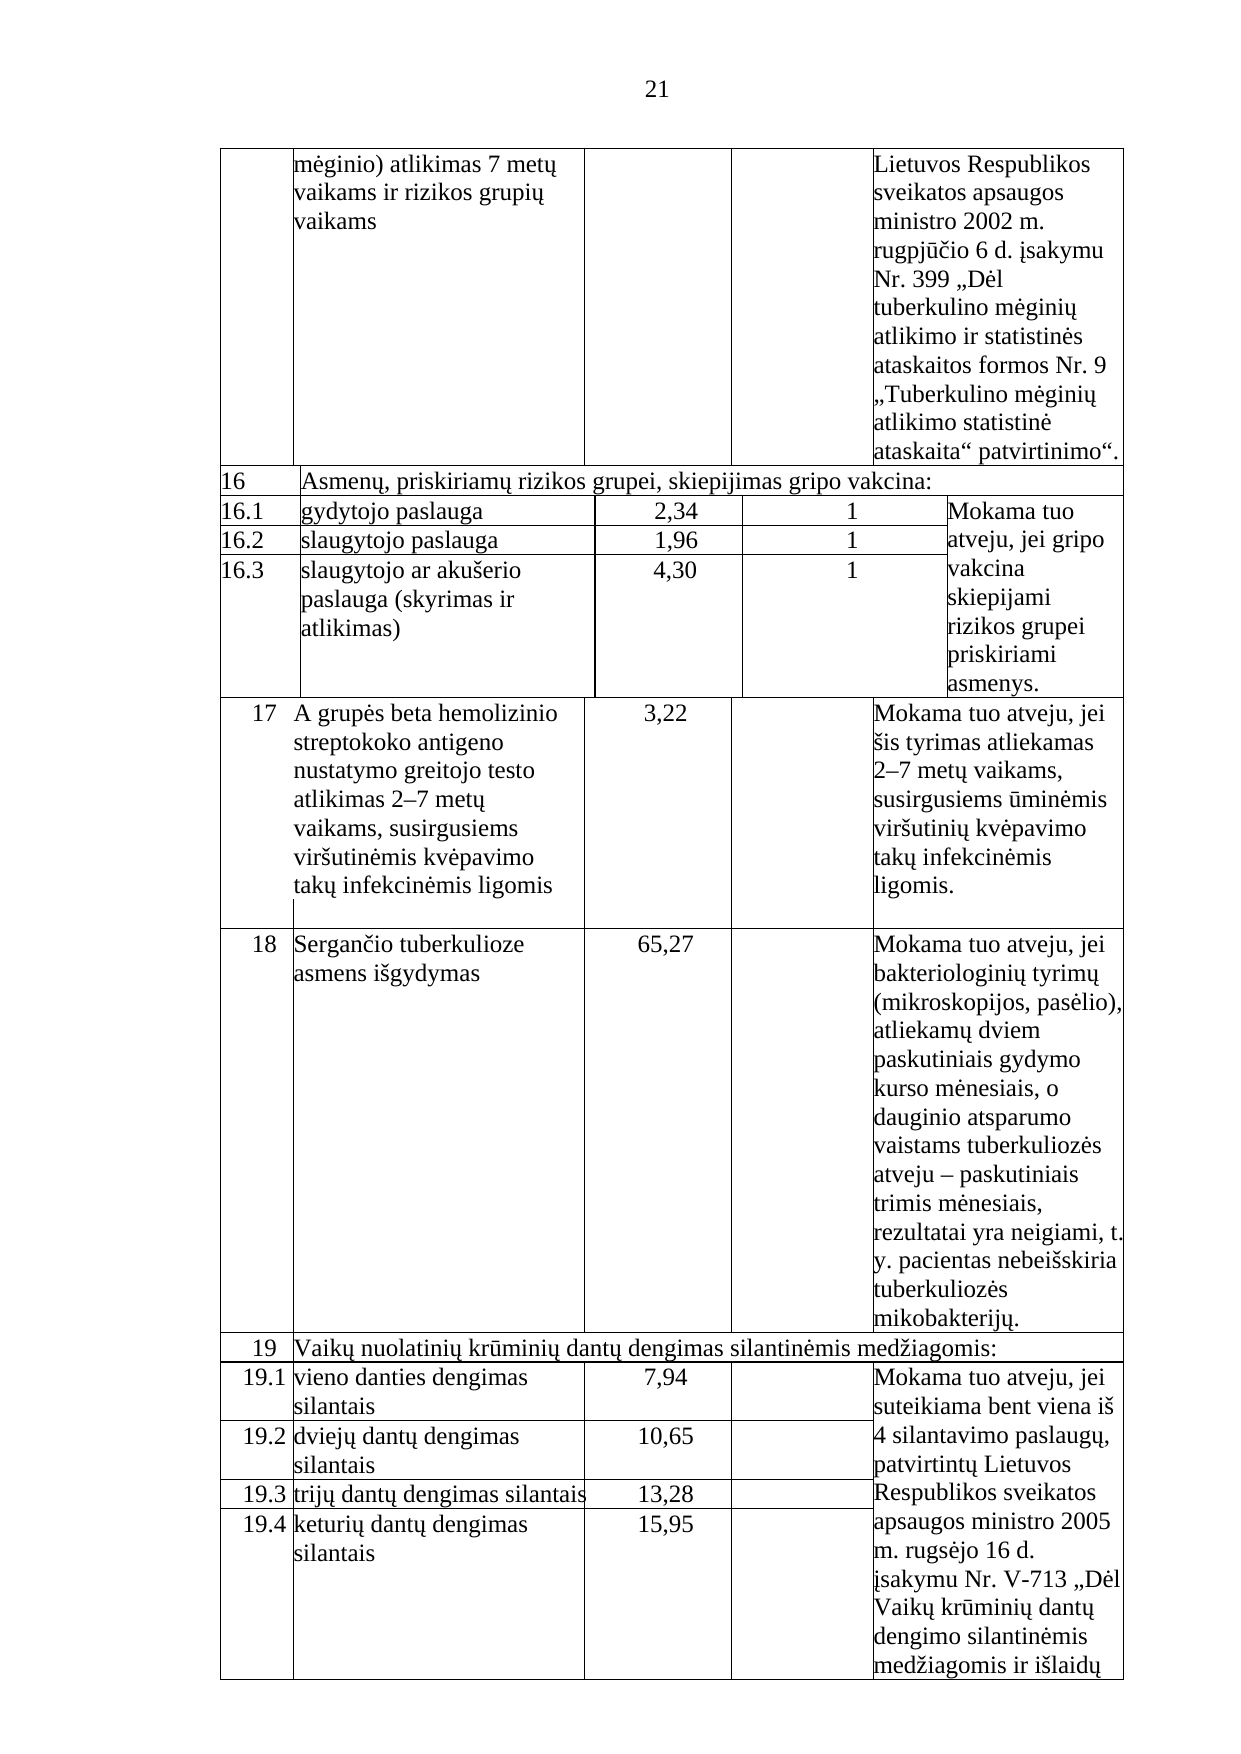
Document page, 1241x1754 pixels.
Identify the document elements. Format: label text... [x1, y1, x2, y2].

table_cell [207, 525, 220, 554]
table_cell [207, 1332, 220, 1361]
table_cell [732, 929, 873, 1332]
table_cell mėginio) atlikimas 7 metų vaikams ir rizikos grupių vaikams [294, 149, 584, 465]
table_cell 18 [221, 929, 293, 1332]
table_cell [732, 149, 873, 465]
table_cell [207, 697, 220, 928]
table_cell A grupės beta hemolizinio streptokoko antigeno nustatymo greitojo testo atlikimas 2–7 metų vaikams, susirgusiems viršutinėmis kvėpavimo takų infekcinėmis ligomis [294, 698, 584, 928]
table_cell [207, 928, 220, 1332]
table_cell [207, 495, 220, 524]
table_cell 10,65 [585, 1421, 731, 1478]
table_cell 16 [221, 466, 300, 495]
table_cell 2,34 [596, 496, 742, 524]
table_cell vieno danties dengimas silantais [294, 1363, 584, 1420]
table_cell 17 [221, 698, 293, 928]
table_cell 13,28 [585, 1480, 731, 1508]
table_cell keturių dantų dengimas silantais [294, 1509, 584, 1679]
table_cell Mokama tuo atveju, jei gripo vakcina skiepijami rizikos grupei priskiriami asmenys. [948, 496, 1123, 697]
table_cell [207, 1420, 220, 1478]
table_cell 19.2 [221, 1421, 293, 1478]
table_cell 1 [743, 555, 947, 697]
table_cell 16.3 [221, 555, 300, 697]
table_cell Asmenų, priskiriamų rizikos grupei, skiepijimas gripo vakcina: [301, 466, 1123, 495]
table_cell 4,30 [596, 555, 742, 697]
table_cell 65,27 [585, 929, 731, 1332]
table_cell [207, 465, 220, 495]
table_cell Sergančio tuberkulioze asmens išgydymas [294, 929, 584, 1332]
table_cell 3,22 [585, 698, 731, 928]
table_cell [207, 1479, 220, 1508]
table_cell [207, 1508, 220, 1679]
table_cell 15,95 [585, 1509, 731, 1679]
table_cell 7,94 [585, 1363, 731, 1420]
table_cell [732, 1421, 873, 1478]
table_cell 16.1 [221, 496, 300, 524]
table_cell Mokama tuo atveju, jei bakteriologinių tyrimų (mikroskopijos, pasėlio), atliekamų dviem paskutiniais gydymo kurso mėnesiais, o dauginio atsparumo vaistams tuberkuliozės atveju – paskutiniais trimis mėnesiais, rezultatai yra neigiami, t. y. pacientas nebeišskiria tuberkuliozės mikobakterijų. [874, 929, 1123, 1332]
table_cell [732, 1480, 873, 1508]
table_cell [207, 554, 220, 697]
table_cell 19.3 [221, 1480, 293, 1508]
table_cell [207, 148, 220, 465]
table_cell slaugytojo paslauga [301, 526, 594, 554]
table_cell 19.4 [221, 1509, 293, 1679]
table_cell [732, 1363, 873, 1420]
table_cell Mokama tuo atveju, jei šis tyrimas atliekamas 2–7 metų vaikams, susirgusiems ūminėmis viršutinių kvėpavimo takų infekcinėmis ligomis. [874, 698, 1123, 928]
table_cell 19.1 [221, 1363, 293, 1420]
table_cell 1 [743, 526, 947, 554]
table_cell 1 [743, 496, 947, 524]
table_cell trijų dantų dengimas silantais [294, 1480, 584, 1508]
table_cell Vaikų nuolatinių krūminių dantų dengimas silantinėmis medžiagomis: [294, 1333, 1123, 1361]
table_cell dviejų dantų dengimas silantais [294, 1421, 584, 1478]
table_cell [207, 1361, 220, 1420]
table_cell slaugytojo ar akušerio paslauga (skyrimas ir atlikimas) [301, 555, 594, 697]
table_cell [732, 1509, 873, 1679]
table_cell 1,96 [596, 526, 742, 554]
table_cell Mokama tuo atveju, jei suteikiama bent viena iš 4 silantavimo paslaugų, patvirtintų Lietuvos Respublikos sveikatos apsaugos ministro 2005 m. rugsėjo 16 d. įsakymu Nr. V-713 „Dėl Vaikų krūminių dantų dengimo silantinėmis medžiagomis ir išlaidų [874, 1363, 1123, 1679]
table_cell 16.2 [221, 526, 300, 554]
table_cell gydytojo paslauga [301, 496, 594, 524]
table_cell [732, 698, 873, 928]
table_cell [585, 149, 731, 465]
table_cell 19 [221, 1333, 293, 1361]
table_cell Lietuvos Respublikos sveikatos apsaugos ministro 2002 m. rugpjūčio 6 d. įsakymu Nr. 399 „Dėl tuberkulino mėginių atlikimo ir statistinės ataskaitos formos Nr. 9 „Tuberkulino mėginių atlikimo statistinė ataskaita“ patvirtinimo“. [874, 149, 1123, 465]
table_cell [221, 149, 293, 465]
